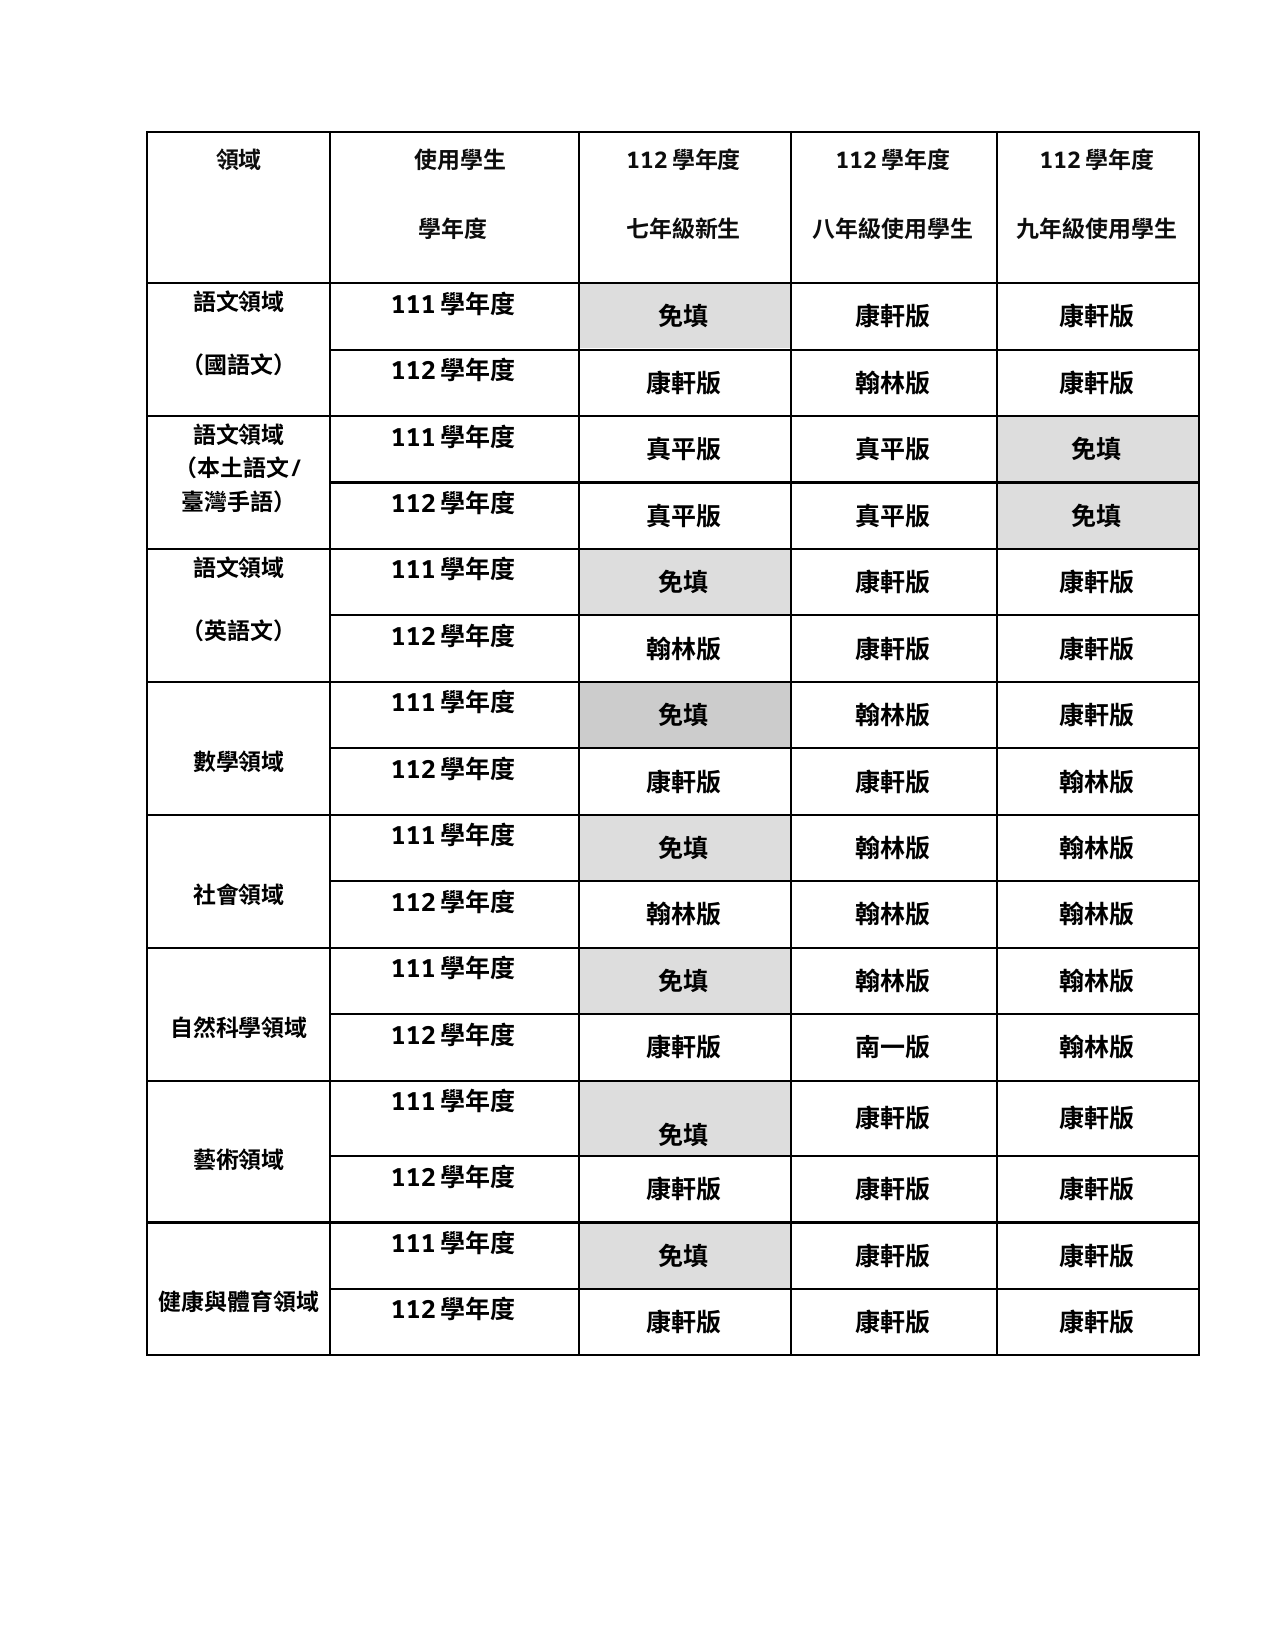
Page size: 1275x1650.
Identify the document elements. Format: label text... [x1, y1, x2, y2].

table_cell 數學領域 [148, 683, 329, 814]
table_cell 翰林版 [998, 816, 1198, 880]
table_cell 翰林版 [580, 616, 790, 681]
table_cell 免填 [998, 484, 1198, 548]
table_cell 112學年度 [331, 749, 578, 814]
table_cell 康軒版 [792, 284, 996, 348]
table_cell 翰林版 [998, 882, 1198, 947]
table_header 使用學生 學年度 [331, 133, 578, 282]
table_cell 免填 [580, 284, 790, 348]
table_cell 康軒版 [998, 1082, 1198, 1155]
table_cell 翰林版 [792, 683, 996, 747]
table_cell 社會領域 [148, 816, 329, 947]
table_cell 111學年度 [331, 949, 578, 1013]
table_cell 112學年度 [331, 1290, 578, 1354]
table_cell 111學年度 [331, 284, 578, 348]
table_cell 真平版 [580, 484, 790, 548]
table_cell 112學年度 [331, 1157, 578, 1221]
table_cell 康軒版 [792, 1290, 996, 1354]
table_cell 111學年度 [331, 550, 578, 614]
table_cell 康軒版 [792, 1224, 996, 1288]
table_cell 康軒版 [998, 351, 1198, 415]
table_cell 免填 [580, 683, 790, 747]
table_cell 康軒版 [998, 616, 1198, 681]
table_cell 111學年度 [331, 816, 578, 880]
table_cell 藝術領域 [148, 1082, 329, 1221]
table_cell 康軒版 [580, 351, 790, 415]
table_cell 健康與體育領域 [148, 1224, 329, 1354]
table_cell 真平版 [792, 417, 996, 481]
table_cell 康軒版 [998, 1157, 1198, 1221]
table_cell 翰林版 [792, 351, 996, 415]
table_cell 翰林版 [998, 1015, 1198, 1079]
table_cell 康軒版 [998, 284, 1198, 348]
table_cell 康軒版 [792, 1082, 996, 1155]
table_cell 翰林版 [792, 816, 996, 880]
table_cell 111學年度 [331, 417, 578, 481]
table_header 領域 [148, 133, 329, 282]
table_cell 免填 [580, 550, 790, 614]
table_cell 康軒版 [792, 749, 996, 814]
table_cell 翰林版 [792, 949, 996, 1013]
table_cell 112學年度 [331, 882, 578, 947]
table_cell 康軒版 [792, 616, 996, 681]
table_cell 語文領域 （英語文） [148, 550, 329, 681]
table_cell 語文領域 （國語文） [148, 284, 329, 415]
table_cell 康軒版 [998, 683, 1198, 747]
table_cell 免填 [580, 816, 790, 880]
table_cell 112學年度 [331, 351, 578, 415]
table_cell 免填 [998, 417, 1198, 481]
table_cell 康軒版 [580, 1290, 790, 1354]
table_cell 康軒版 [580, 1015, 790, 1079]
table_cell 康軒版 [792, 550, 996, 614]
table_cell 免填 [580, 1082, 790, 1155]
table_cell 翰林版 [998, 749, 1198, 814]
table_cell 真平版 [792, 484, 996, 548]
table_cell 112學年度 [331, 1015, 578, 1079]
table_header 112學年度 八年級使用學生 [792, 133, 996, 282]
table_cell 112學年度 [331, 484, 578, 548]
table_cell 真平版 [580, 417, 790, 481]
table_cell 翰林版 [580, 882, 790, 947]
table_cell 免填 [580, 949, 790, 1013]
table_cell 111學年度 [331, 1082, 578, 1155]
table_cell 南一版 [792, 1015, 996, 1079]
table_cell 康軒版 [580, 749, 790, 814]
table_cell 111學年度 [331, 1224, 578, 1288]
table_cell 111學年度 [331, 683, 578, 747]
table_cell 康軒版 [792, 1157, 996, 1221]
table_cell 康軒版 [998, 550, 1198, 614]
table_cell 語文領域 （本土語文/ 臺灣手語） [148, 417, 329, 548]
table_cell 康軒版 [580, 1157, 790, 1221]
table_cell 112學年度 [331, 616, 578, 681]
table_header 112學年度 七年級新生 [580, 133, 790, 282]
table_header 112學年度 九年級使用學生 [998, 133, 1198, 282]
table_cell 翰林版 [792, 882, 996, 947]
table_cell 康軒版 [998, 1224, 1198, 1288]
table_cell 康軒版 [998, 1290, 1198, 1354]
table_cell 自然科學領域 [148, 949, 329, 1079]
table_cell 翰林版 [998, 949, 1198, 1013]
table_cell 免填 [580, 1224, 790, 1288]
